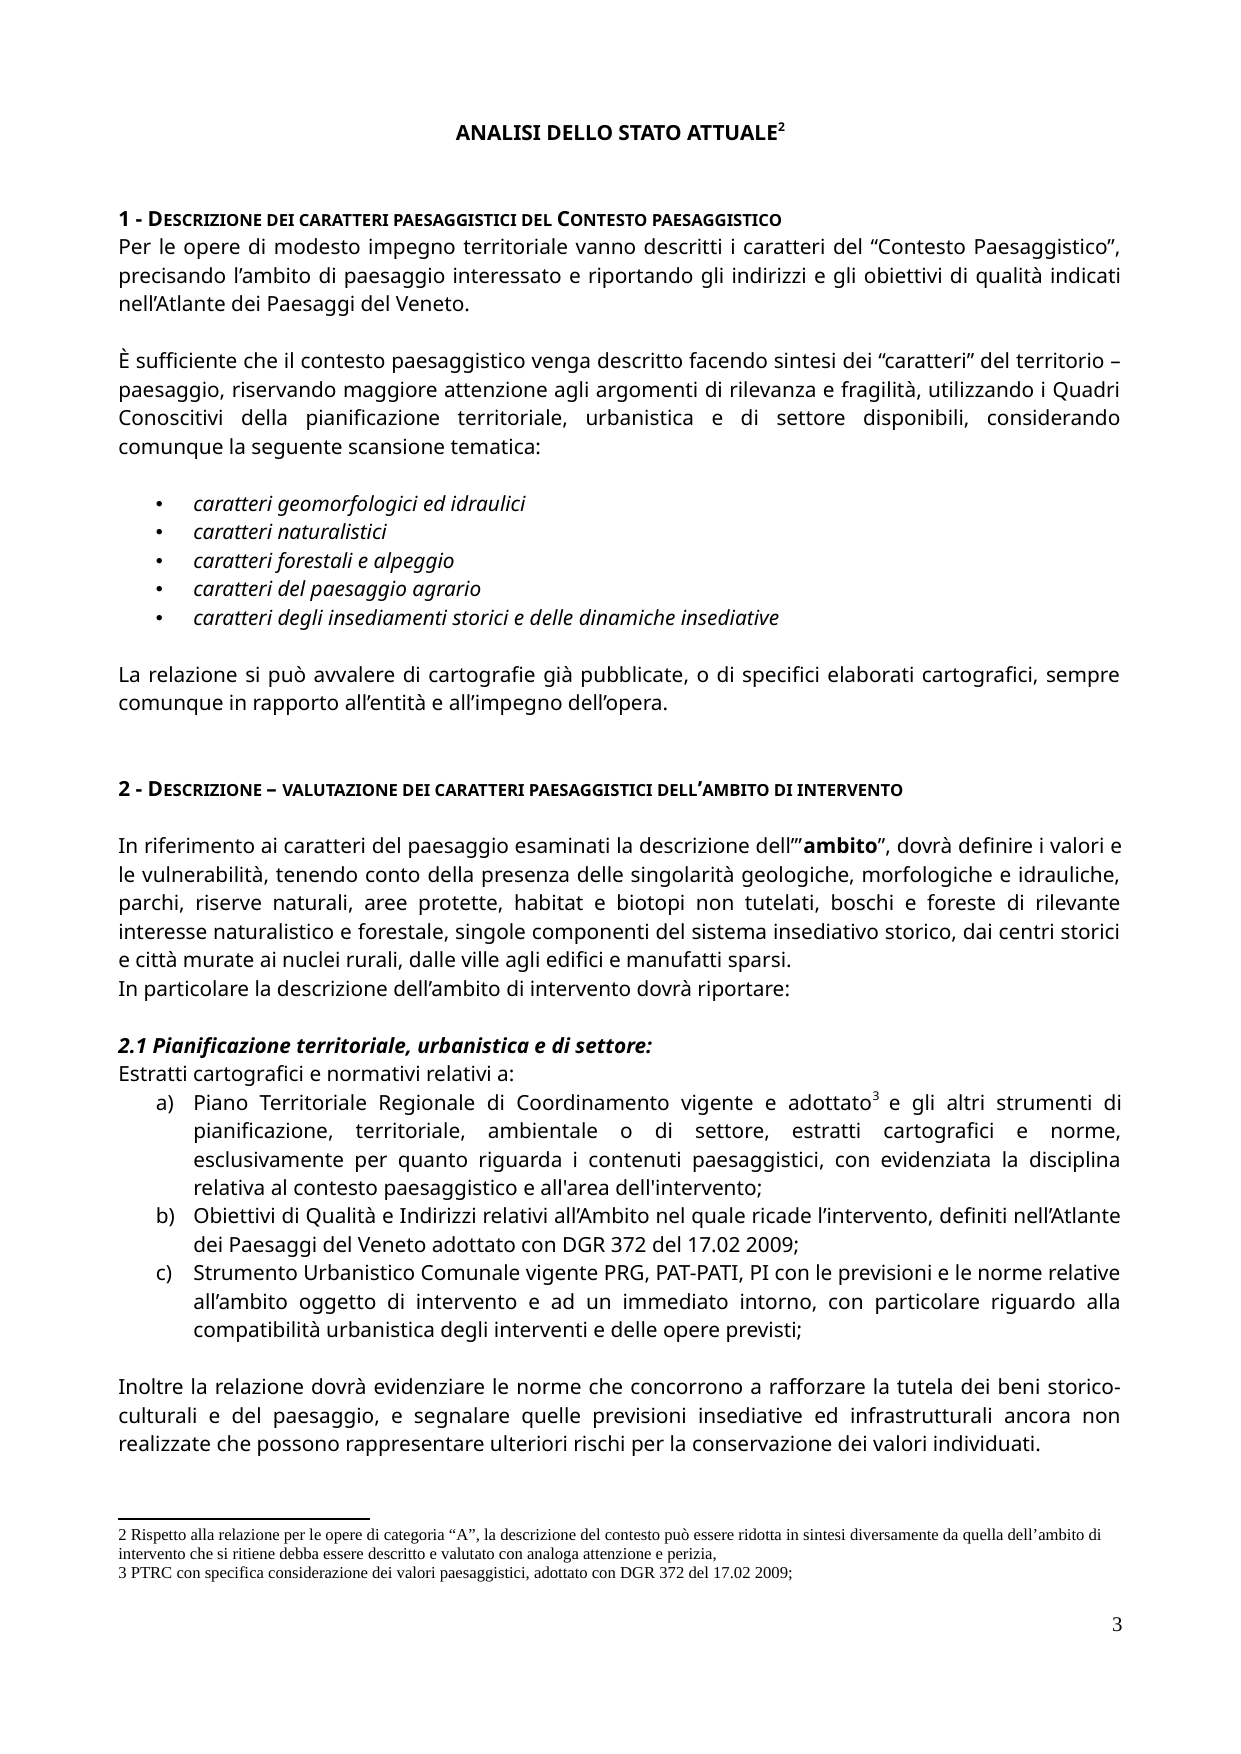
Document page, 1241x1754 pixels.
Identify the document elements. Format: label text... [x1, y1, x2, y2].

list caratteri geomorfologici ed idraulici [156, 489, 1122, 517]
text 2.1 Pianificazione territoriale, urbanistica e di settore: [118, 1031, 1122, 1059]
text In particolare la descrizione dell’ambito di intervento dovrà riportare: [118, 974, 1122, 1002]
text Per le opere di modesto impegno territoriale vanno descritti i caratteri del “Contesto Paesaggistico”, precisando l’ambito di paesaggio interessato e riportando gli indirizzi e gli obiettivi di qualità indicati nell’Atlante dei Paesaggi del Veneto. [118, 232, 1122, 318]
list Obiettivi di Qualità e Indirizzi relativi all’Ambito nel quale ricade l’intervento, definiti nell’Atlante dei Paesaggi del Veneto adottato con DGR 372 del 17.02 2009; [156, 1202, 1122, 1258]
list caratteri naturalistici [156, 517, 1122, 546]
text Rispetto alla relazione per le opere di categoria “A”, la descrizione del contesto può essere ridotta in sintesi diversamente da quella dell’ambito di [118, 1525, 1122, 1544]
text Estratti cartografici e normativi relativi a: [118, 1059, 1122, 1088]
text In riferimento ai caratteri del paesaggio esaminati la descrizione dell’”ambito”, dovrà definire i valori e le vulnerabilità, tenendo conto della presenza delle singolarità geologiche, morfologiche e idrauliche, parchi, riserve naturali, aree protette, habitat e biotopi non tutelati, boschi e foreste di rilevante interesse naturalistico e forestale, singole componenti del sistema insediativo storico, dai centri storici e città murate ai nuclei rurali, dalle ville agli edifici e manufatti sparsi. [118, 832, 1122, 974]
text Inoltre la relazione dovrà evidenziare le norme che concorrono a rafforzare la tutela dei beni storico-culturali e del paesaggio, e segnalare quelle previsioni insediative ed infrastrutturali ancora non realizzate che possono rappresentare ulteriori rischi per la conservazione dei valori individuati. [118, 1372, 1122, 1458]
list Strumento Urbanistico Comunale vigente PRG, PAT-PATI, PI con le previsioni e le norme relative all’ambito oggetto di intervento e ad un immediato intorno, con particolare riguardo alla compatibilità urbanistica degli interventi e delle opere previsti; [156, 1258, 1122, 1344]
list Piano Territoriale Regionale di Coordinamento vigente e adottato e gli altri strumenti di pianificazione, territoriale, ambientale o di settore, estratti cartografici e norme, esclusivamente per quanto riguarda i contenuti paesaggistici, con evidenziata la disciplina relativa al contesto paesaggistico e all'area dell'intervento; [156, 1088, 1122, 1202]
text ANALISI DELLO STATO ATTUALE [118, 118, 1122, 147]
text 2 - DESCRIZIONE – VALUTAZIONE DEI CARATTERI PAESAGGISTICI DELL’AMBITO DI INTERVENTO [118, 774, 1122, 803]
list caratteri degli insediamenti storici e delle dinamiche insediative [156, 603, 1122, 631]
text La relazione si può avvalere di cartografie già pubblicate, o di specifici elaborati cartografici, sempre comunque in rapporto all’entità e all’impegno dell’opera. [118, 660, 1122, 717]
list caratteri del paesaggio agrario [156, 574, 1122, 603]
list PTRC con specifica considerazione dei valori paesaggistici, adottato con DGR 372 del 17.02 2009; [118, 1563, 1122, 1582]
text 1 - DESCRIZIONE DEI CARATTERI PAESAGGISTICI DEL CONTESTO PAESAGGISTICO [118, 204, 1122, 232]
text È sufficiente che il contesto paesaggistico venga descritto facendo sintesi dei “caratteri” del territorio – paesaggio, riservando maggiore attenzione agli argomenti di rilevanza e fragilità, utilizzando i Quadri Conoscitivi della pianificazione territoriale, urbanistica e di settore disponibili, considerando comunque la seguente scansione tematica: [118, 347, 1122, 460]
list caratteri forestali e alpeggio [156, 546, 1122, 574]
text intervento che si ritiene debba essere descritto e valutato con analoga attenzione e perizia, [118, 1544, 1122, 1563]
